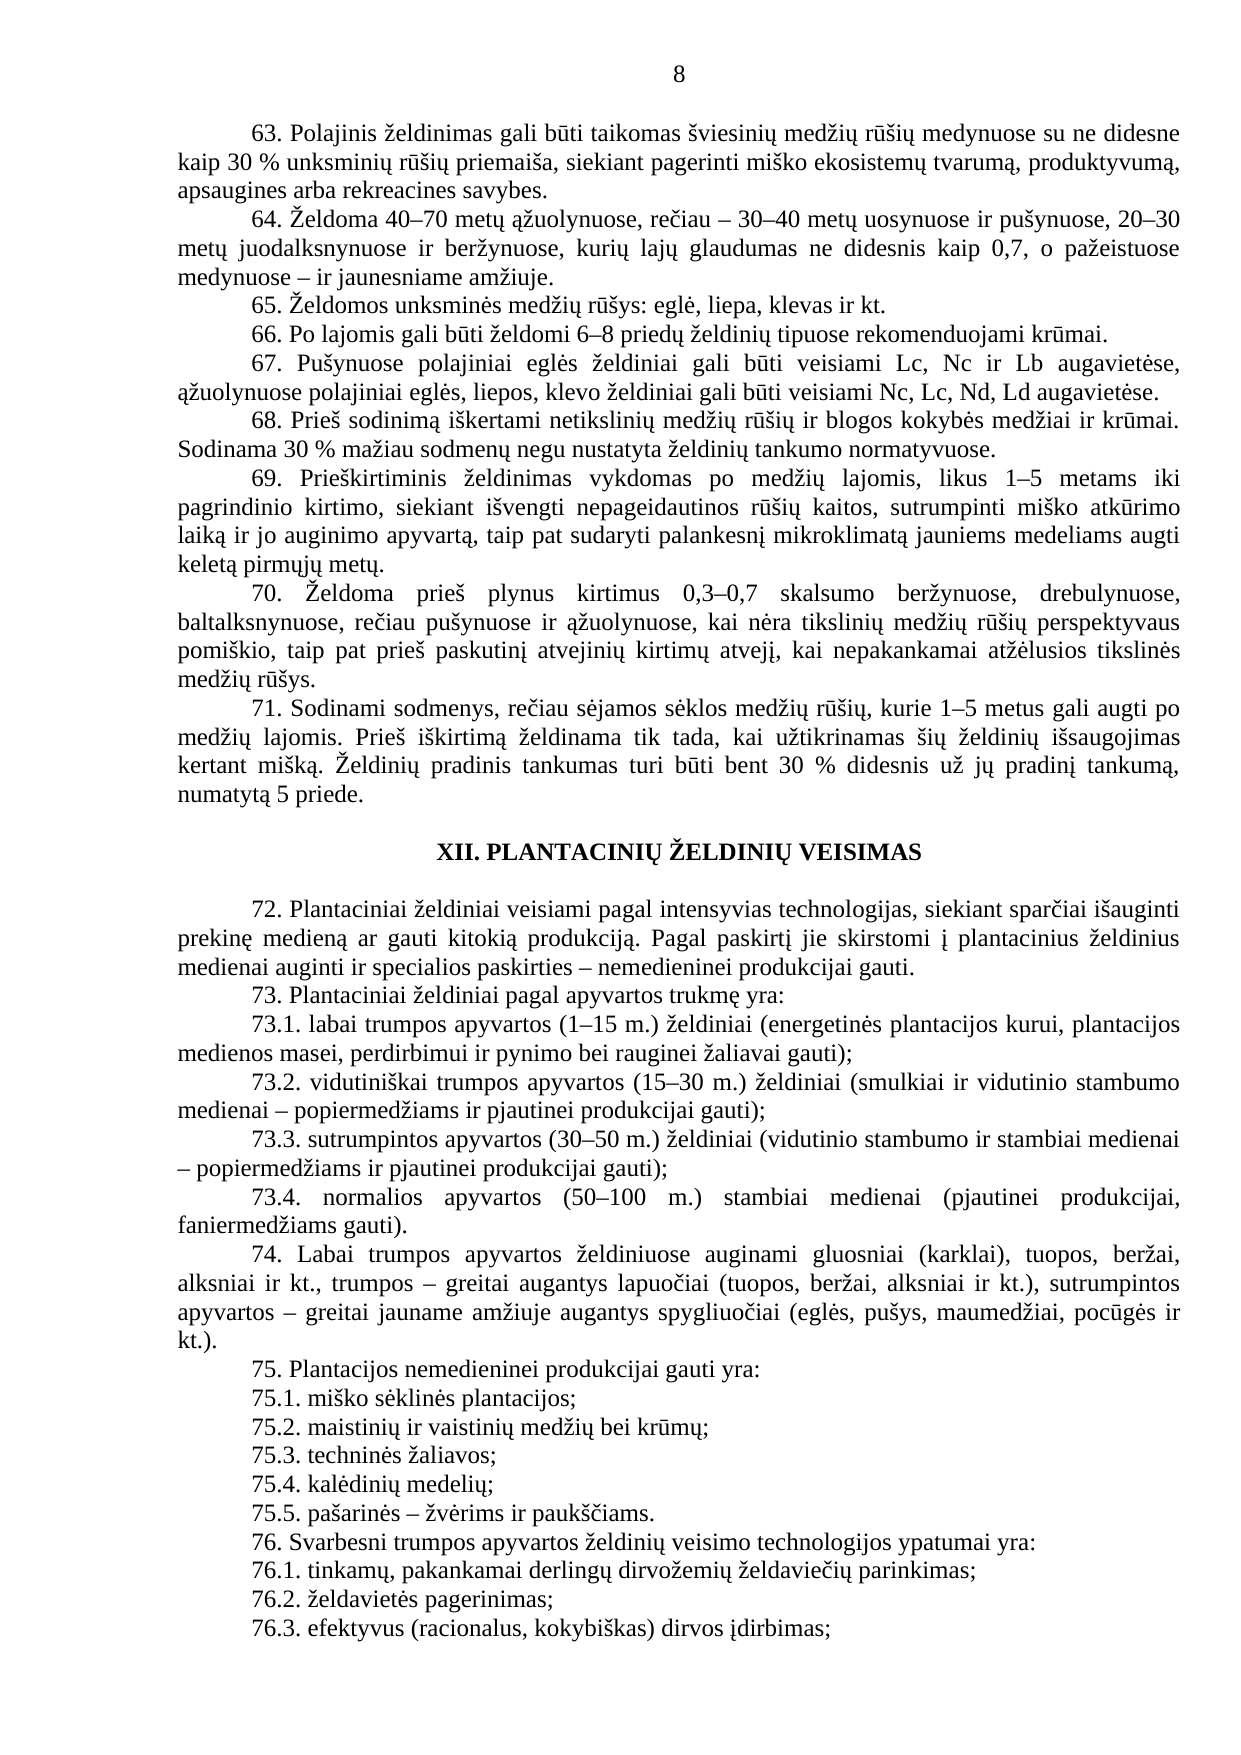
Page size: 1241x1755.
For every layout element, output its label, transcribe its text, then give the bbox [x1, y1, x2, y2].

text 66. Po lajomis gali būti želdomi 6–8 priedų želdinių tipuose rekomenduojami krūmai. [177, 319, 1181, 348]
text 72. Plantaciniai želdiniai veisiami pagal intensyvias technologijas, siekiant sparčiai išauginti prekinę medieną ar gauti kitokią produkciją. Pagal paskirtį jie skirstomi į plantacinius želdinius medienai auginti ir specialios paskirties – nemedieninei produkcijai gauti. [177, 894, 1181, 981]
text 71. Sodinami sodmenys, rečiau sėjamos sėklos medžių rūšių, kurie 1–5 metus gali augti po medžių lajomis. Prieš iškirtimą želdinama tik tada, kai užtikrinamas šių želdinių išsaugojimas kertant mišką. Želdinių pradinis tankumas turi būti bent 30 % didesnis už jų pradinį tankumą, numatytą 5 priede. [177, 693, 1181, 808]
text XII. PLANTACINIŲ ŽELDINIŲ VEISIMAS [177, 837, 1181, 866]
text 70. Želdoma prieš plynus kirtimus 0,3–0,7 skalsumo beržynuose, drebulynuose, baltalksnynuose, rečiau pušynuose ir ąžuolynuose, kai nėra tikslinių medžių rūšių perspektyvaus pomiškio, taip pat prieš paskutinį atvejinių kirtimų atvejį, kai nepakankamai atžėlusios tikslinės medžių rūšys. [177, 578, 1181, 693]
text 74. Labai trumpos apyvartos želdiniuose auginami gluosniai (karklai), tuopos, beržai, alksniai ir kt., trumpos – greitai augantys lapuočiai (tuopos, beržai, alksniai ir kt.), sutrumpintos apyvartos – greitai jauname amžiuje augantys spygliuočiai (eglės, pušys, maumedžiai, pocūgės ir kt.). [177, 1239, 1181, 1354]
text 75.5. pašarinės – žvėrims ir paukščiams. [177, 1498, 1181, 1527]
text 76.1. tinkamų, pakankamai derlingų dirvožemių želdaviečių parinkimas; [177, 1556, 1181, 1584]
text 75.3. techninės žaliavos; [177, 1441, 1181, 1469]
text 73.3. sutrumpintos apyvartos (30–50 m.) želdiniai (vidutinio stambumo ir stambiai medienai – popiermedžiams ir pjautinei produkcijai gauti); [177, 1124, 1181, 1182]
text 64. Želdoma 40–70 metų ąžuolynuose, rečiau – 30–40 metų uosynuose ir pušynuose, 20–30 metų juodalksnynuose ir beržynuose, kurių lajų glaudumas ne didesnis kaip 0,7, o pažeistuose medynuose – ir jaunesniame amžiuje. [177, 204, 1181, 291]
text 63. Polajinis želdinimas gali būti taikomas šviesinių medžių rūšių medynuose su ne didesne kaip 30 % unksminių rūšių priemaiša, siekiant pagerinti miško ekosistemų tvarumą, produktyvumą, apsaugines arba rekreacines savybes. [177, 118, 1181, 204]
text 69. Prieškirtiminis želdinimas vykdomas po medžių lajomis, likus 1–5 metams iki pagrindinio kirtimo, siekiant išvengti nepageidautinos rūšių kaitos, sutrumpinti miško atkūrimo laiką ir jo auginimo apyvartą, taip pat sudaryti palankesnį mikroklimatą jauniems medeliams augti keletą pirmųjų metų. [177, 463, 1181, 578]
text 75.2. maistinių ir vaistinių medžių bei krūmų; [177, 1412, 1181, 1441]
text 68. Prieš sodinimą iškertami netikslinių medžių rūšių ir blogos kokybės medžiai ir krūmai. Sodinama 30 % mažiau sodmenų negu nustatyta želdinių tankumo normatyvuose. [177, 406, 1181, 463]
text 73. Plantaciniai želdiniai pagal apyvartos trukmę yra: [177, 981, 1181, 1009]
text 73.1. labai trumpos apyvartos (1–15 m.) želdiniai (energetinės plantacijos kurui, plantacijos medienos masei, perdirbimui ir pynimo bei rauginei žaliavai gauti); [177, 1009, 1181, 1067]
text 75.4. kalėdinių medelių; [177, 1469, 1181, 1498]
text 73.4. normalios apyvartos (50–100 m.) stambiai medienai (pjautinei produkcijai, faniermedžiams gauti). [177, 1182, 1181, 1239]
text 73.2. vidutiniškai trumpos apyvartos (15–30 m.) želdiniai (smulkiai ir vidutinio stambumo medienai – popiermedžiams ir pjautinei produkcijai gauti); [177, 1067, 1181, 1124]
text 75. Plantacijos nemedieninei produkcijai gauti yra: [177, 1354, 1181, 1383]
text 75.1. miško sėklinės plantacijos; [177, 1383, 1181, 1412]
text 65. Želdomos unksminės medžių rūšys: eglė, liepa, klevas ir kt. [177, 291, 1181, 319]
text 67. Pušynuose polajiniai eglės želdiniai gali būti veisiami Lc, Nc ir Lb augavietėse, ąžuolynuose polajiniai eglės, liepos, klevo želdiniai gali būti veisiami Nc, Lc, Nd, Ld augavietėse. [177, 348, 1181, 406]
text 76.2. želdavietės pagerinimas; [177, 1584, 1181, 1613]
text 76. Svarbesni trumpos apyvartos želdinių veisimo technologijos ypatumai yra: [177, 1527, 1181, 1556]
text 76.3. efektyvus (racionalus, kokybiškas) dirvos įdirbimas; [177, 1613, 1181, 1642]
